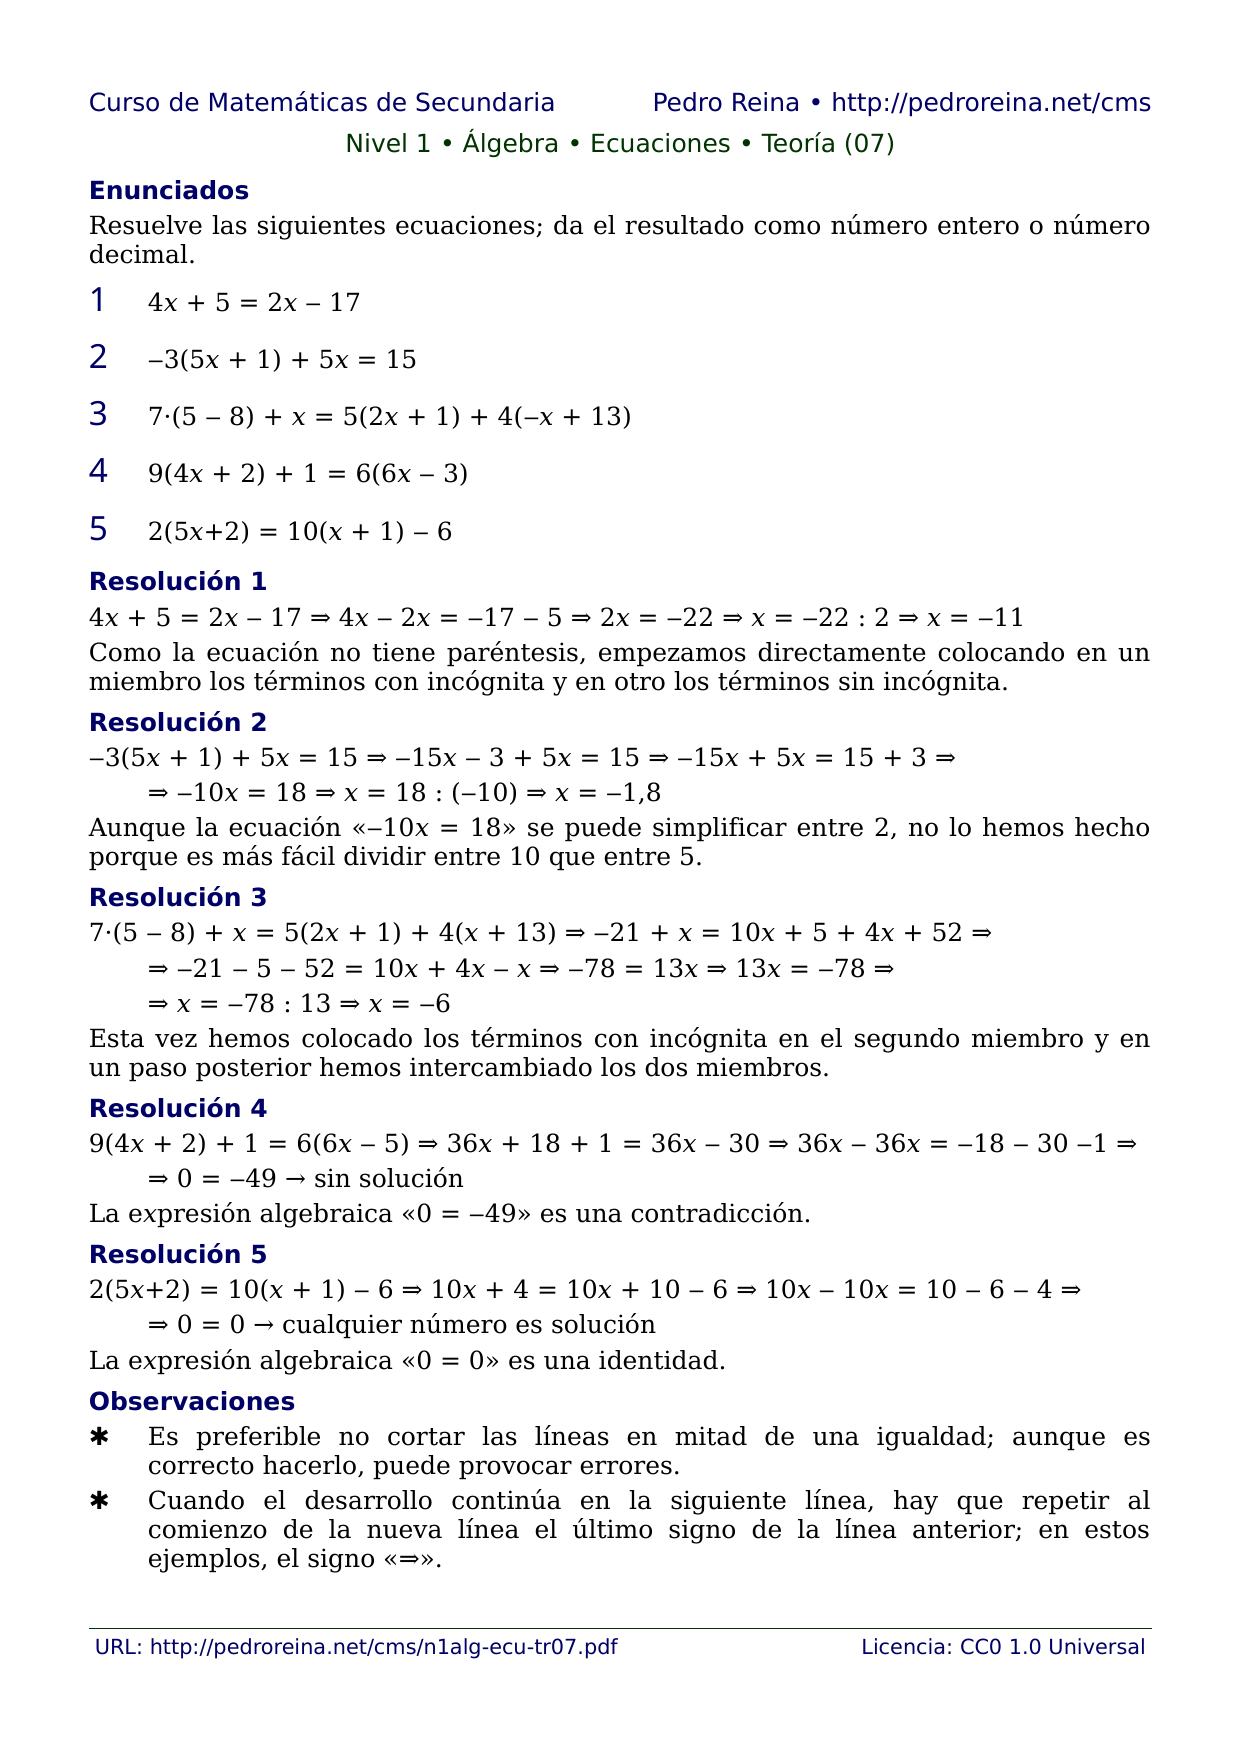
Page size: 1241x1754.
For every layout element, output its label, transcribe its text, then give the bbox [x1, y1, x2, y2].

text Resolución 2 [88, 708, 1152, 737]
text ‒3(5x + 1) + 5x = 15 ⇒ ‒15x ‒ 3 + 5x = 15 ⇒ ‒15x + 5x = 15 + 3 ⇒ [88, 743, 1152, 772]
text ⇒ x = ‒78 : 13 ⇒ x = ‒6 [88, 989, 1152, 1018]
list 4x + 5 = 2x ‒ 17 [88, 276, 1152, 321]
text Resolución 3 [88, 883, 1152, 913]
text Observaciones [88, 1387, 1152, 1416]
list Es preferible no cortar las líneas en mitad de una igualdad; aunque es correcto hacerlo, puede provocar errores. [88, 1422, 1152, 1480]
list 2(5x+2) = 10(x + 1) ‒ 6 [88, 504, 1152, 550]
list Cuando el desarrollo continúa en la siguiente línea, hay que repetir al comienzo de la nueva línea el último signo de la línea anterior; en estos ejemplos, el signo «⇒». [88, 1486, 1152, 1574]
text La expresión algebraica «0 = ‒49» es una contradicción. [88, 1199, 1152, 1229]
list 7·(5 ‒ 8) + x = 5(2x + 1) + 4(‒x + 13) [88, 390, 1152, 436]
text La expresión algebraica «0 = 0» es una identidad. [88, 1346, 1152, 1375]
text Curso de Matemáticas de Secundaria Pedro Reina • http://pedroreina.net/cms [88, 88, 1152, 118]
text 9(4x + 2) + 1 = 6(6x ‒ 5) ⇒ 36x + 18 + 1 = 36x ‒ 30 ⇒ 36x ‒ 36x = ‒18 ‒ 30 ‒1 ⇒ [88, 1129, 1152, 1158]
text Resuelve las siguientes ecuaciones; da el resultado como número entero o número decimal. [88, 211, 1152, 270]
list 9(4x + 2) + 1 = 6(6x ‒ 3) [88, 447, 1152, 493]
text ⇒ ‒10x = 18 ⇒ x = 18 : (‒10) ⇒ x = ‒1,8 [88, 778, 1152, 807]
text Esta vez hemos colocado los términos con incógnita en el segundo miembro y en un paso posterior hemos intercambiado los dos miembros. [88, 1024, 1152, 1082]
text Resolución 4 [88, 1094, 1152, 1123]
text 2(5x+2) = 10(x + 1) ‒ 6 ⇒ 10x + 4 = 10x + 10 ‒ 6 ⇒ 10x ‒ 10x = 10 ‒ 6 ‒ 4 ⇒ [88, 1276, 1152, 1305]
text Resolución 5 [88, 1241, 1152, 1270]
text Enunciados [88, 176, 1152, 206]
text ⇒ 0 = ‒49 → sin solución [88, 1164, 1152, 1193]
list ‒3(5x + 1) + 5x = 15 [88, 333, 1152, 378]
text Como la ecuación no tiene paréntesis, empezamos directamente colocando en un miembro los términos con incógnita y en otro los términos sin incógnita. [88, 638, 1152, 696]
text 4x + 5 = 2x ‒ 17 ⇒ 4x ‒ 2x = ‒17 ‒ 5 ⇒ 2x = ‒22 ⇒ x = ‒22 : 2 ⇒ x = ‒11 [88, 603, 1152, 632]
text Resolución 1 [88, 568, 1152, 597]
text ⇒ 0 = 0 → cualquier número es solución [88, 1311, 1152, 1340]
text Aunque la ecuación «‒10x = 18» se puede simplificar entre 2, no lo hemos hecho porque es más fácil dividir entre 10 que entre 5. [88, 813, 1152, 872]
text 7·(5 ‒ 8) + x = 5(2x + 1) + 4(x + 13) ⇒ ‒21 + x = 10x + 5 + 4x + 52 ⇒ [88, 919, 1152, 948]
text ⇒ ‒21 ‒ 5 ‒ 52 = 10x + 4x ‒ x ⇒ ‒78 = 13x ⇒ 13x = ‒78 ⇒ [88, 954, 1152, 983]
text Nivel 1 • Álgebra • Ecuaciones • Teoría (07) [88, 129, 1152, 159]
